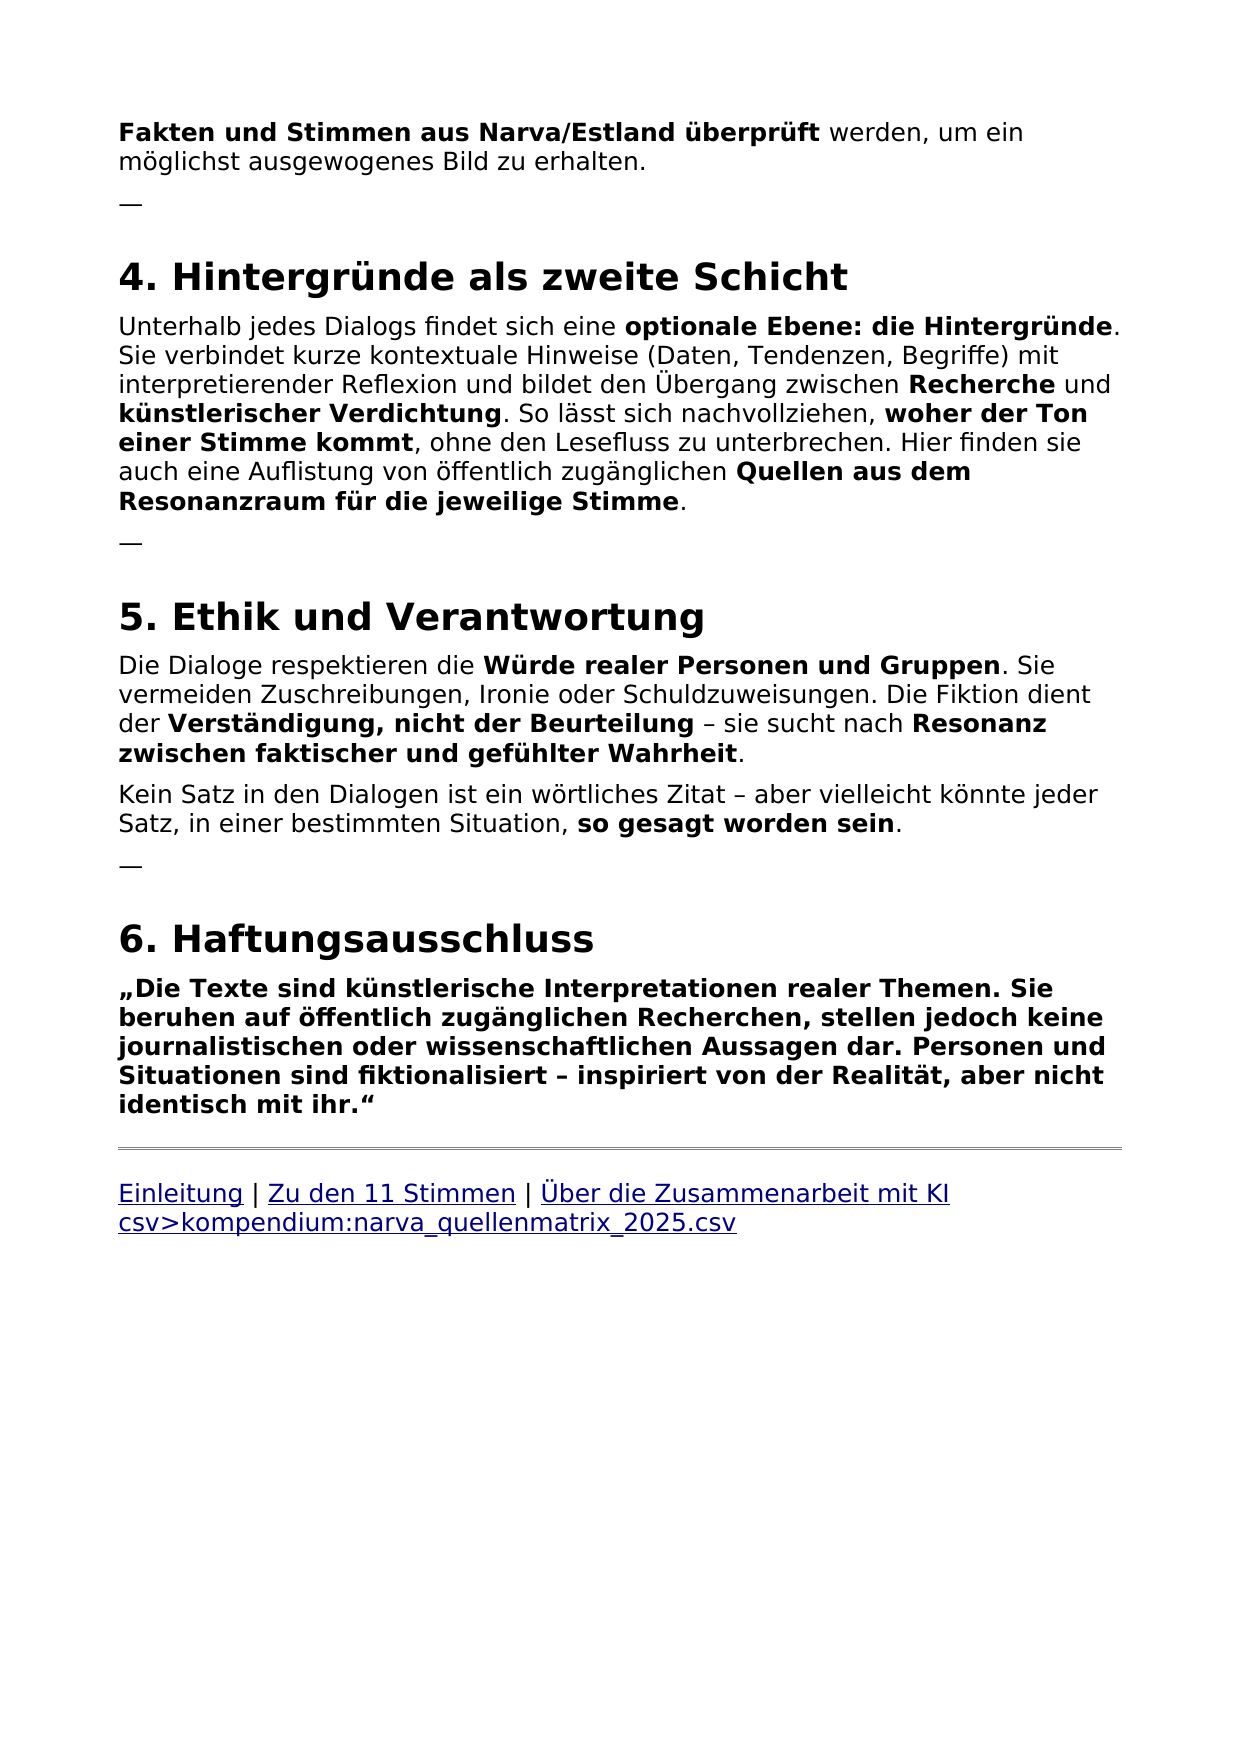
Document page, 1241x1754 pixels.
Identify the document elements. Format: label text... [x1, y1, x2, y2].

text Einleitung | Zu den 11 Stimmen | Über die Zusammenarbeit mit KI [118, 1179, 1122, 1208]
text Die Dialoge respektieren die Würde realer Personen und Gruppen. Sie vermeiden Zuschreibungen, Ironie oder Schuldzuweisungen. Die Fiktion dient der Verständigung, nicht der Beurteilung – sie sucht nach Resonanz zwischen faktischer und gefühlter Wahrheit. [118, 651, 1122, 768]
subtitle 6. Haftungsausschluss [118, 918, 1122, 962]
text — [118, 528, 1122, 558]
text „Die Texte sind künstlerische Interpretationen realer Themen. Sie beruhen auf öffentlich zugänglichen Recherchen, stellen jedoch keine journalistischen oder wissenschaftlichen Aussagen dar. Personen und Situationen sind fiktionalisiert – inspiriert von der Realität, aber nicht identisch mit ihr.“ [118, 974, 1122, 1120]
text Fakten und Stimmen aus Narva/Estland überprüft werden, um ein möglichst ausgewogenes Bild zu erhalten. [118, 118, 1122, 176]
subtitle 4. Hintergründe als zweite Schicht [118, 256, 1122, 299]
text csv>kompendium:narva_quellenmatrix_2025.csv [118, 1208, 1122, 1237]
subtitle 5. Ethik und Verantwortung [118, 595, 1122, 639]
text Kein Satz in den Dialogen ist ein wörtliches Zitat – aber vielleicht könnte jeder Satz, in einer bestimmten Situation, so gesagt worden sein. [118, 780, 1122, 839]
text — [118, 189, 1122, 218]
text — [118, 851, 1122, 880]
text Unterhalb jedes Dialogs findet sich eine optionale Ebene: die Hintergründe. Sie verbindet kurze kontextuale Hinweise (Daten, Tendenzen, Begriffe) mit interpretierender Reflexion und bildet den Übergang zwischen Recherche und künstlerischer Verdichtung. So lässt sich nachvollziehen, woher der Ton einer Stimme kommt, ohne den Lesefluss zu unterbrechen. Hier finden sie auch eine Auflistung von öffentlich zugänglichen Quellen aus dem Resonanzraum für die jeweilige Stimme. [118, 312, 1122, 516]
